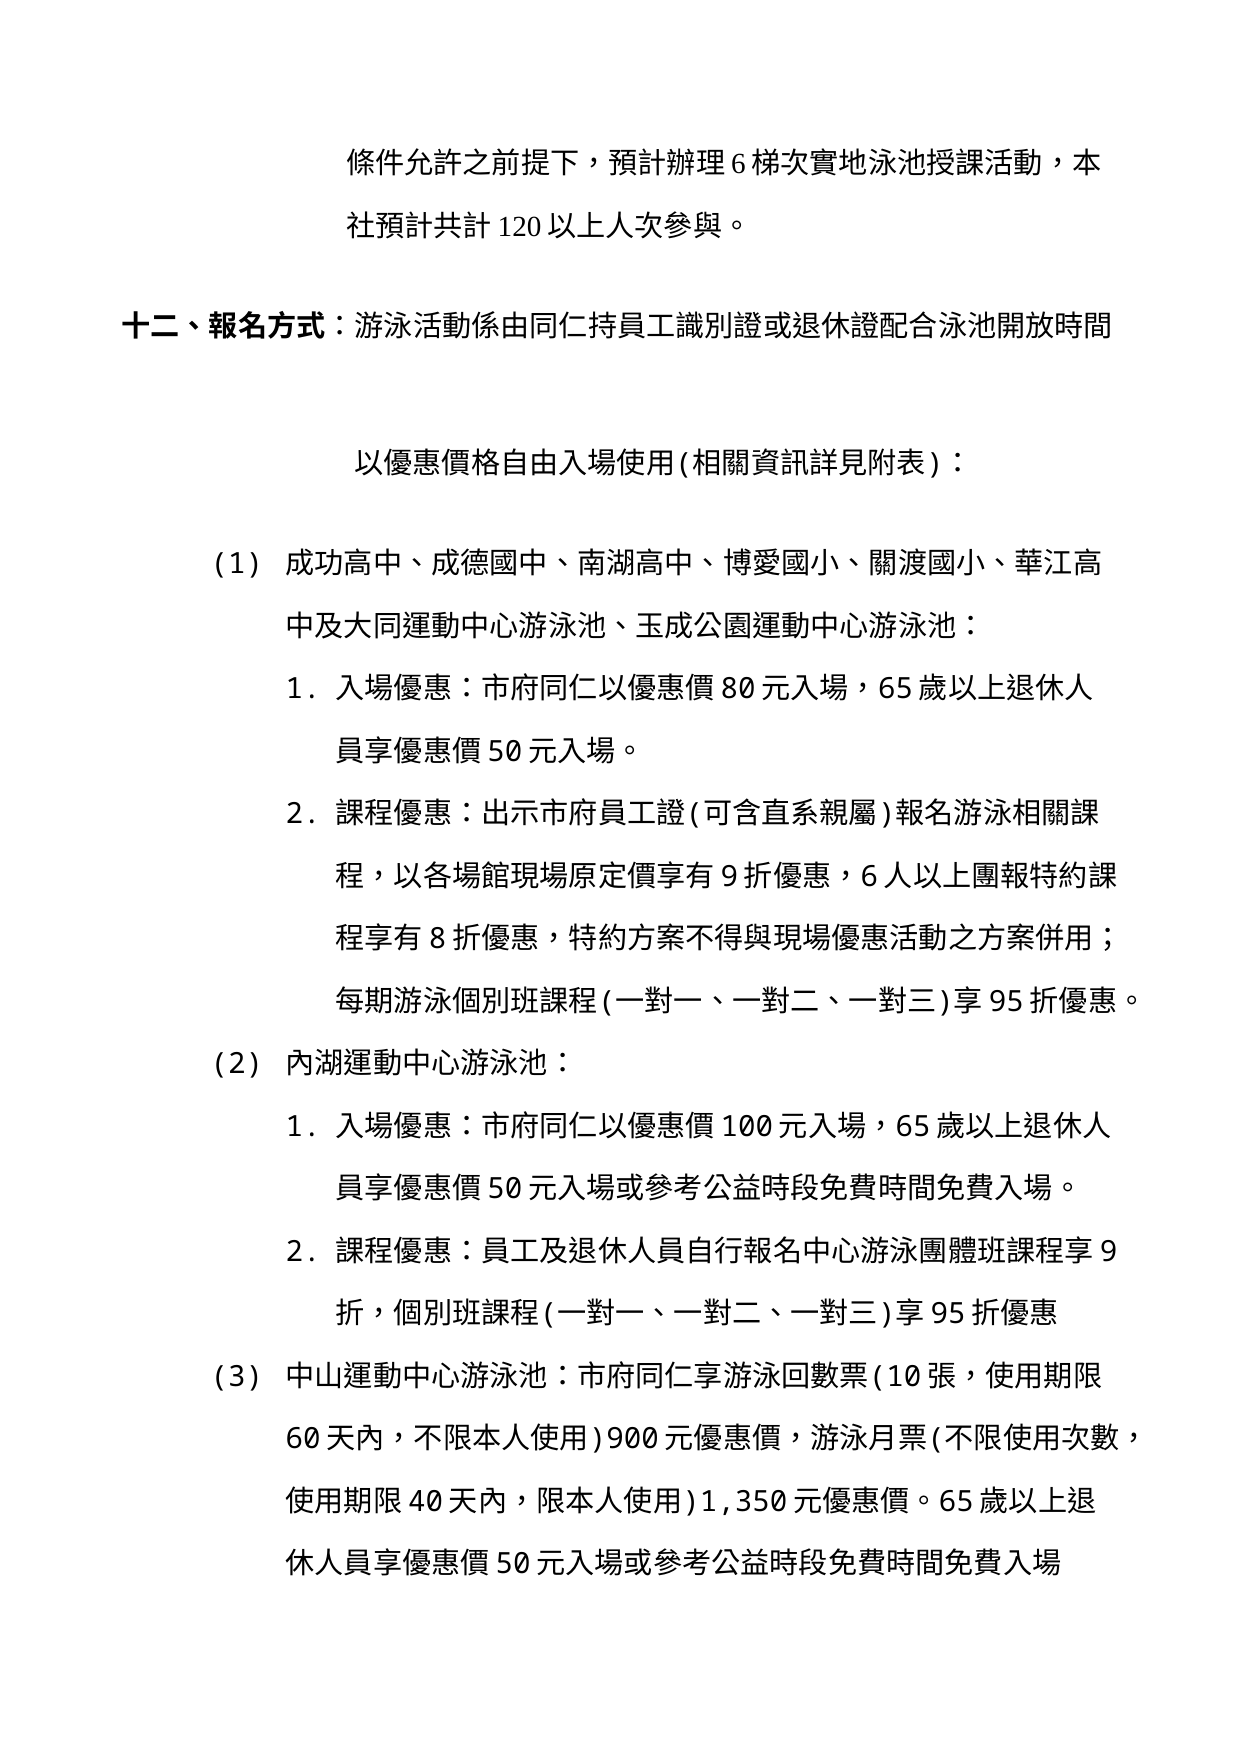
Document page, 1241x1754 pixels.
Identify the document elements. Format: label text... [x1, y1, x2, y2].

list 內湖運動中心游泳池： [210, 1019, 1122, 1082]
list 成功高中、成德國中、南湖高中、博愛國小、關渡國小、華江高中及大同運動中心游泳池、玉成公園運動中心游泳池： [210, 519, 1122, 644]
text 以優惠價格自由入場使用(相關資訊詳見附表)： [354, 419, 1122, 482]
text 條件允許之前提下，預計辦理6梯次實地泳池授課活動，本社預計共計120以上人次參與。 [118, 119, 1122, 244]
list 課程優惠：出示市府員工證(可含直系親屬)報名游泳相關課程，以各場館現場原定價享有9折優惠，6人以上團報特約課程享有8折優惠，特約方案不得與現場優惠活動之方案併用；每期游泳個別班課程(一對一、一對二、一對三)享95折優惠。 [285, 769, 1122, 1019]
list 課程優惠：員工及退休人員自行報名中心游泳團體班課程享9折，個別班課程(一對一、一對二、一對三)享95折優惠 [285, 1207, 1122, 1332]
list 入場優惠：市府同仁以優惠價100元入場，65歲以上退休人員享優惠價50元入場或參考公益時段免費時間免費入場。 [285, 1082, 1122, 1207]
list 中山運動中心游泳池：市府同仁享游泳回數票(10張，使用期限60天內，不限本人使用)900元優惠價，游泳月票(不限使用次數，使用期限40天內，限本人使用)1,350元優惠價。65歲以上退休人員享優惠價50元入場或參考公益時段免費時間免費入場 [210, 1332, 1122, 1582]
list 入場優惠：市府同仁以優惠價80元入場，65歲以上退休人員享優惠價50元入場。 [285, 644, 1122, 769]
text 十二、報名方式：游泳活動係由同仁持員工識別證或退休證配合泳池開放時間 [121, 282, 1122, 344]
